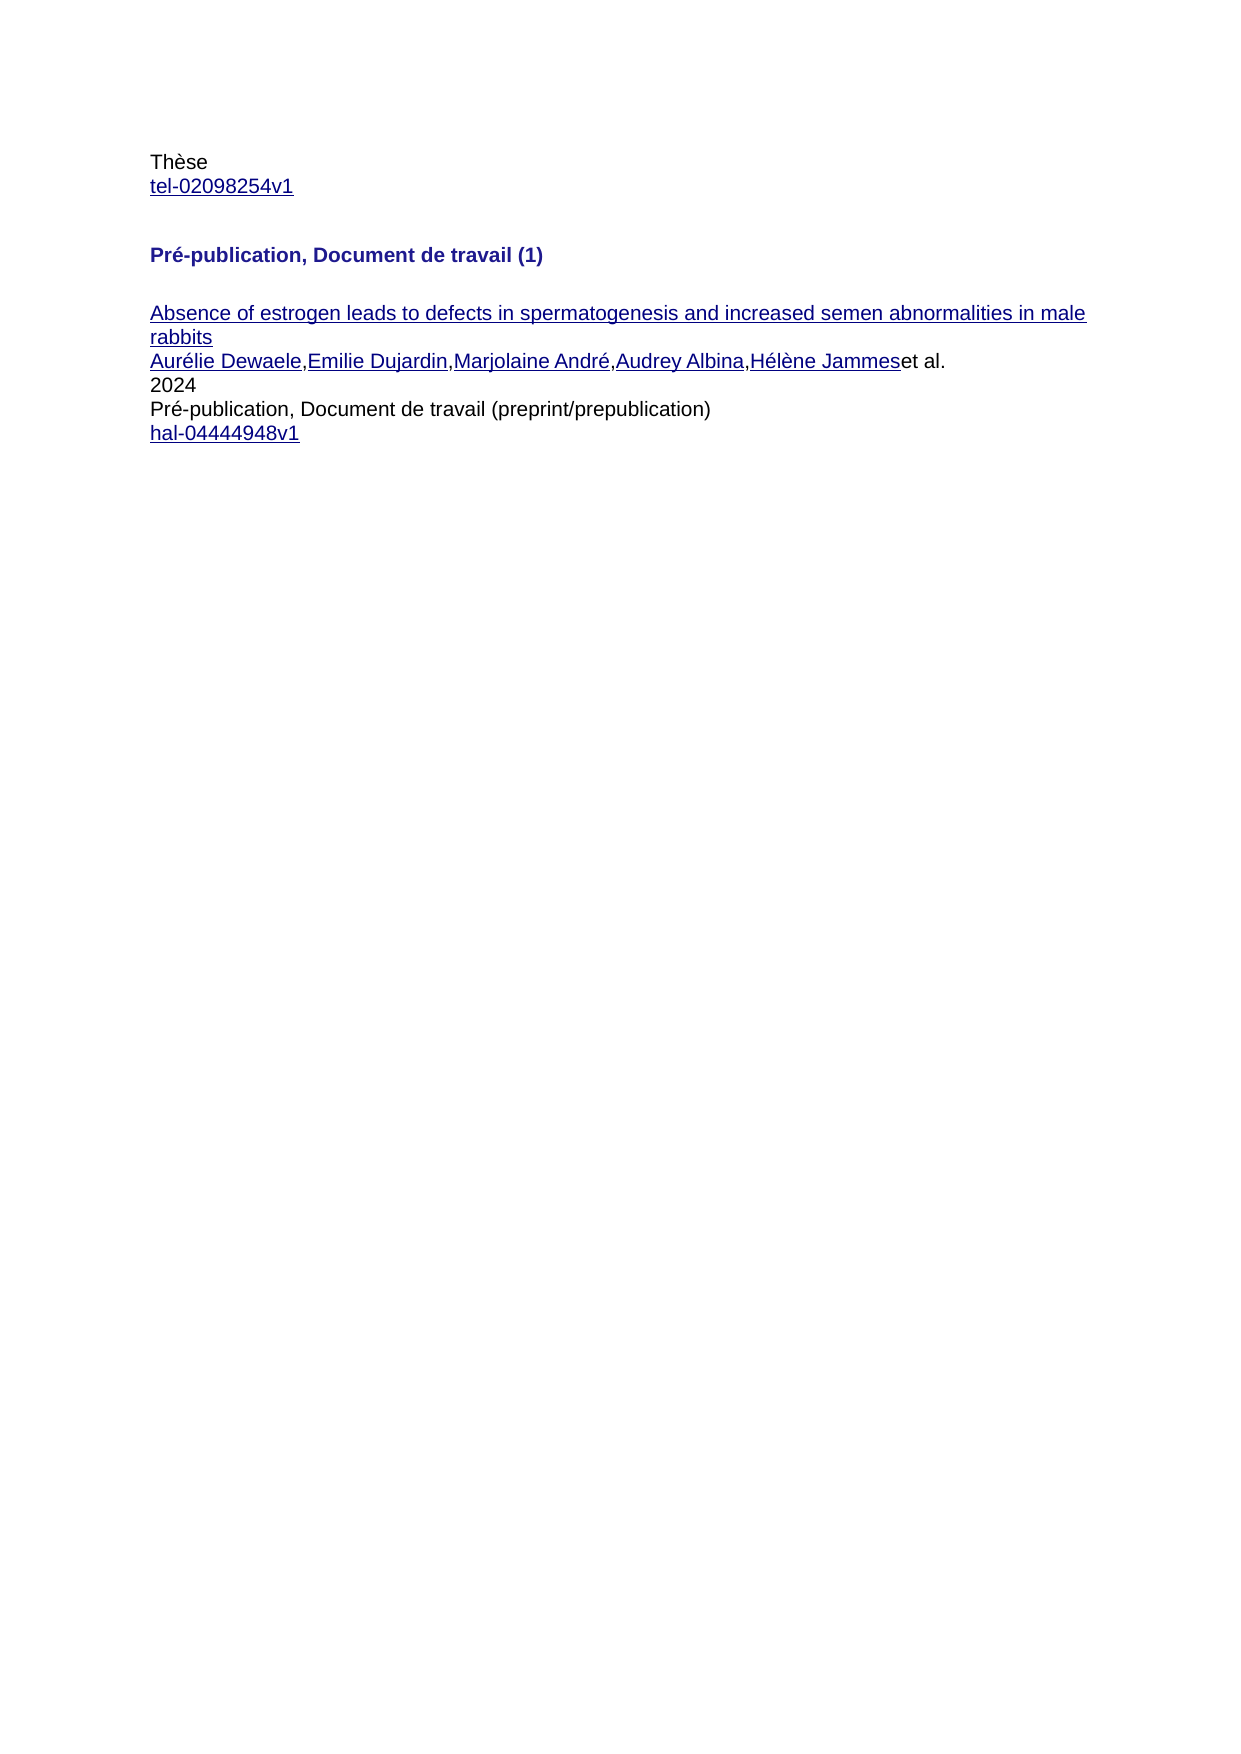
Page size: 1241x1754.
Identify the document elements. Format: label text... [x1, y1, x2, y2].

subtitle Pré-publication, Document de travail (1) [150, 243, 1090, 267]
table_cell Thèse tel-02098254v1 [150, 150, 1090, 198]
table_header Absence of estrogen leads to defects in spermatogenesis and increased semen abnormalities in male rabbits Aurélie Dewaele,Emilie Dujardin,Marjolaine André,Audrey Albina,Hélène Jammeset al. 2024 Pré-publication, Document de travail (preprint/prepublication) hal-04444948v1 [150, 301, 1090, 445]
